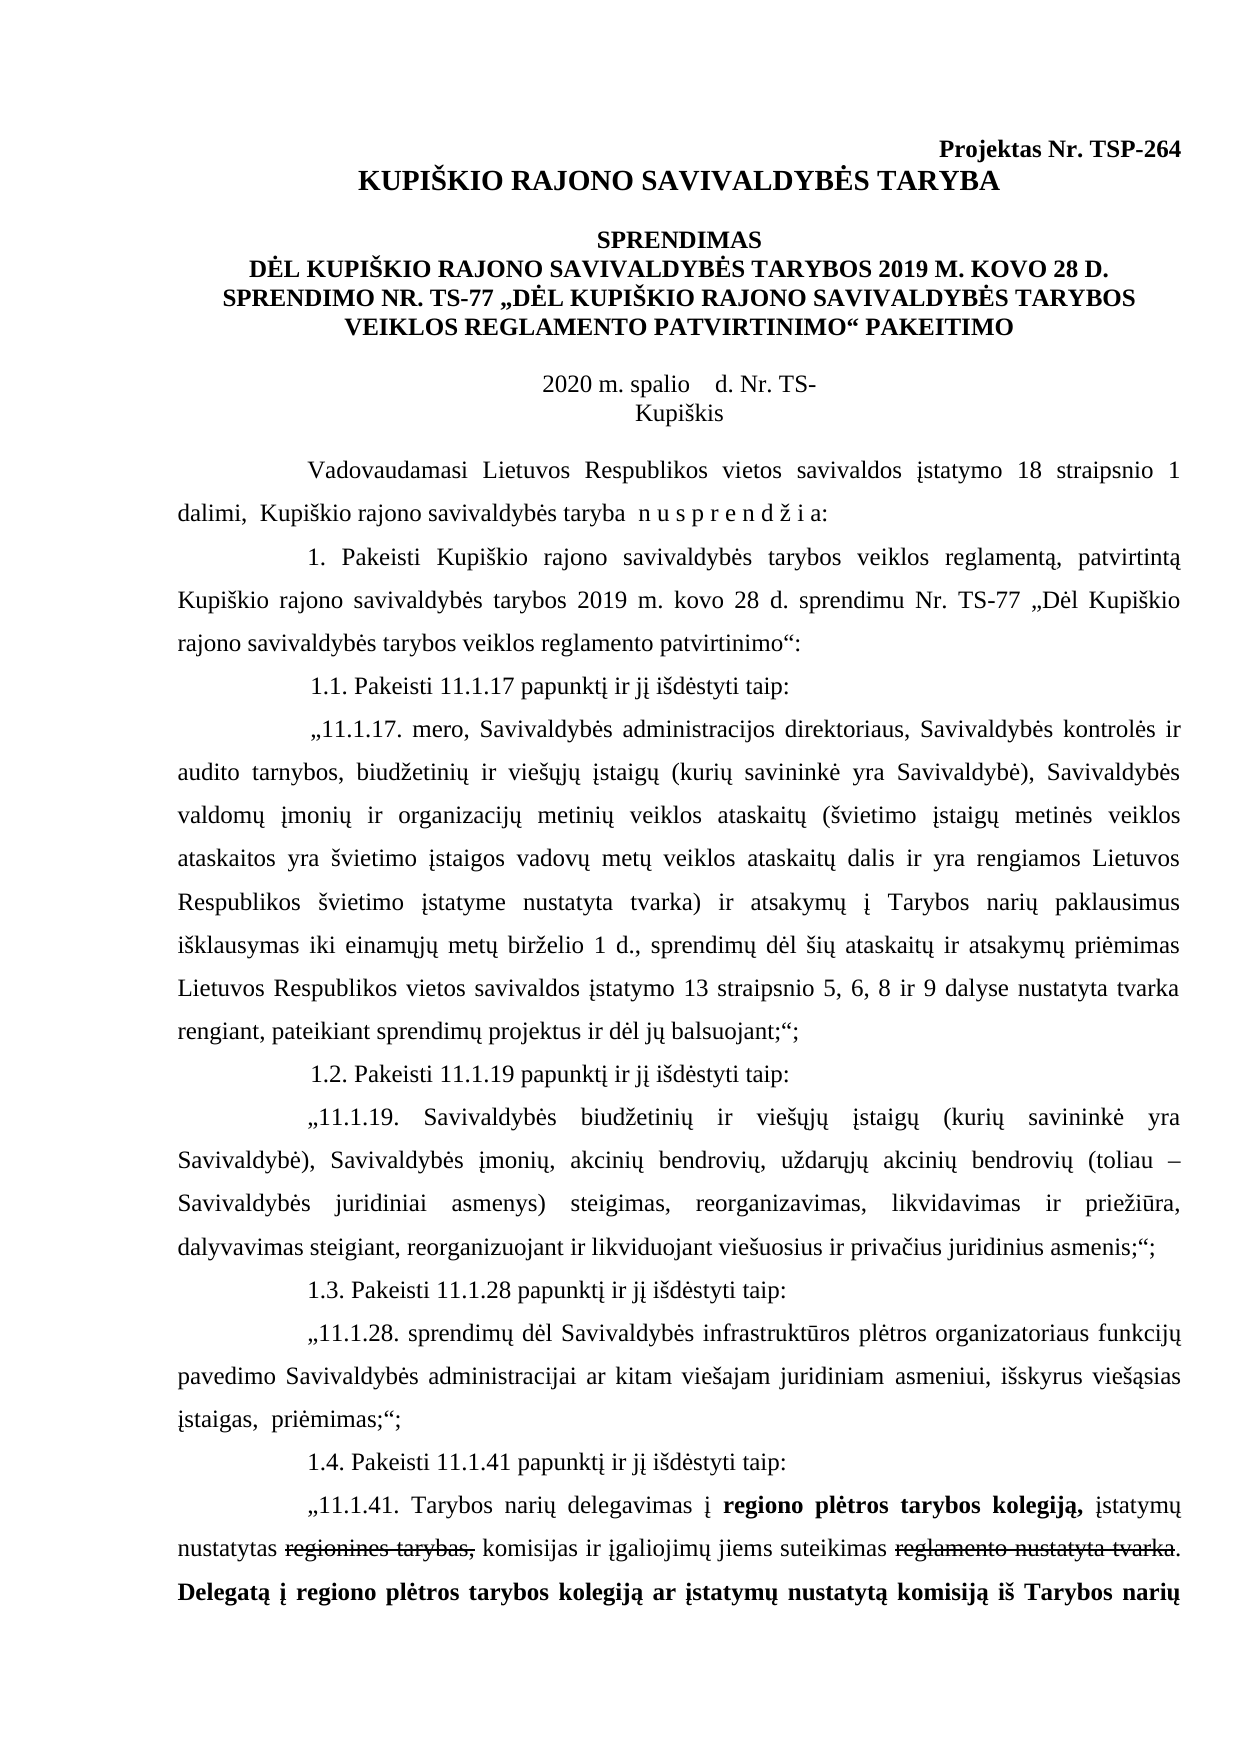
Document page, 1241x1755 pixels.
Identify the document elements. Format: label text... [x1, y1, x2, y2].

text Projektas Nr. TSP-264 [177, 134, 1181, 163]
text Vadovaudamasi Lietuvos Respublikos vietos savivaldos įstatymo 18 straipsnio 1 dalimi, Kupiškio rajono savivaldybės taryba n u s p r e n d ž i a: [177, 455, 1181, 527]
text Kupiškis [177, 398, 1181, 427]
text 1.3. Pakeisti 11.1.28 papunktį ir jį išdėstyti taip: [177, 1275, 1181, 1303]
text „11.1.17. mero, Savivaldybės administracijos direktoriaus, Savivaldybės kontrolės ir audito tarnybos, biudžetinių ir viešųjų įstaigų (kurių savininkė yra Savivaldybė), Savivaldybės valdomų įmonių ir organizacijų metinių veiklos ataskaitų (švietimo įstaigų metinės veiklos ataskaitos yra švietimo įstaigos vadovų metų veiklos ataskaitų dalis ir yra rengiamos Lietuvos Respublikos švietimo įstatyme nustatyta tvarka) ir atsakymų į Tarybos narių paklausimus išklausymas iki einamųjų metų birželio 1 d., sprendimų dėl šių ataskaitų ir atsakymų priėmimas Lietuvos Respublikos vietos savivaldos įstatymo 13 straipsnio 5, 6, 8 ir 9 dalyse nustatyta tvarka rengiant, pateikiant sprendimų projektus ir dėl jų balsuojant;“; [177, 714, 1181, 1045]
text „11.1.19. Savivaldybės biudžetinių ir viešųjų įstaigų (kurių savininkė yra Savivaldybė), Savivaldybės įmonių, akcinių bendrovių, uždarųjų akcinių bendrovių (toliau – Savivaldybės juridiniai asmenys) steigimas, reorganizavimas, likvidavimas ir priežiūra, dalyvavimas steigiant, reorganizuojant ir likviduojant viešuosius ir privačius juridinius asmenis;“; [177, 1102, 1181, 1260]
text 1. Pakeisti Kupiškio rajono savivaldybės tarybos veiklos reglamentą, patvirtintą Kupiškio rajono savivaldybės tarybos 2019 m. kovo 28 d. sprendimu Nr. TS-77 „Dėl Kupiškio rajono savivaldybės tarybos veiklos reglamento patvirtinimo“: [177, 542, 1181, 657]
text KUPIŠKIO RAJONO SAVIVALDYBĖS TARYBA [177, 163, 1181, 197]
text 2020 m. spalio d. Nr. TS- [177, 369, 1181, 398]
text 1.4. Pakeisti 11.1.41 papunktį ir jį išdėstyti taip: [177, 1447, 1181, 1476]
text SPRENDIMAS [177, 225, 1181, 254]
text 1.2. Pakeisti 11.1.19 papunktį ir jį išdėstyti taip: [177, 1059, 1181, 1088]
text „11.1.28. sprendimų dėl Savivaldybės infrastruktūros plėtros organizatoriaus funkcijų pavedimo Savivaldybės administracijai ar kitam viešajam juridiniam asmeniui, išskyrus viešąsias įstaigas, priėmimas;“; [177, 1318, 1181, 1433]
text „11.1.41. Tarybos narių delegavimas į regiono plėtros tarybos kolegiją, įstatymų nustatytas regionines tarybas, komisijas ir įgaliojimų jiems suteikimas reglamento nustatyta tvarka. Delegatą į regiono plėtros tarybos kolegiją ar įstatymų nustatytą komisiją iš Tarybos narių [177, 1490, 1181, 1605]
text 1.1. Pakeisti 11.1.17 papunktį ir jį išdėstyti taip: [177, 671, 1181, 700]
text DĖL KUPIŠKIO RAJONO SAVIVALDYBĖS TARYBOS 2019 M. KOVO 28 D. SPRENDIMO NR. TS-77 „DĖL KUPIŠKIO RAJONO SAVIVALDYBĖS TARYBOS VEIKLOS REGLAMENTO PATVIRTINIMO“ PAKEITIMO [177, 254, 1181, 340]
